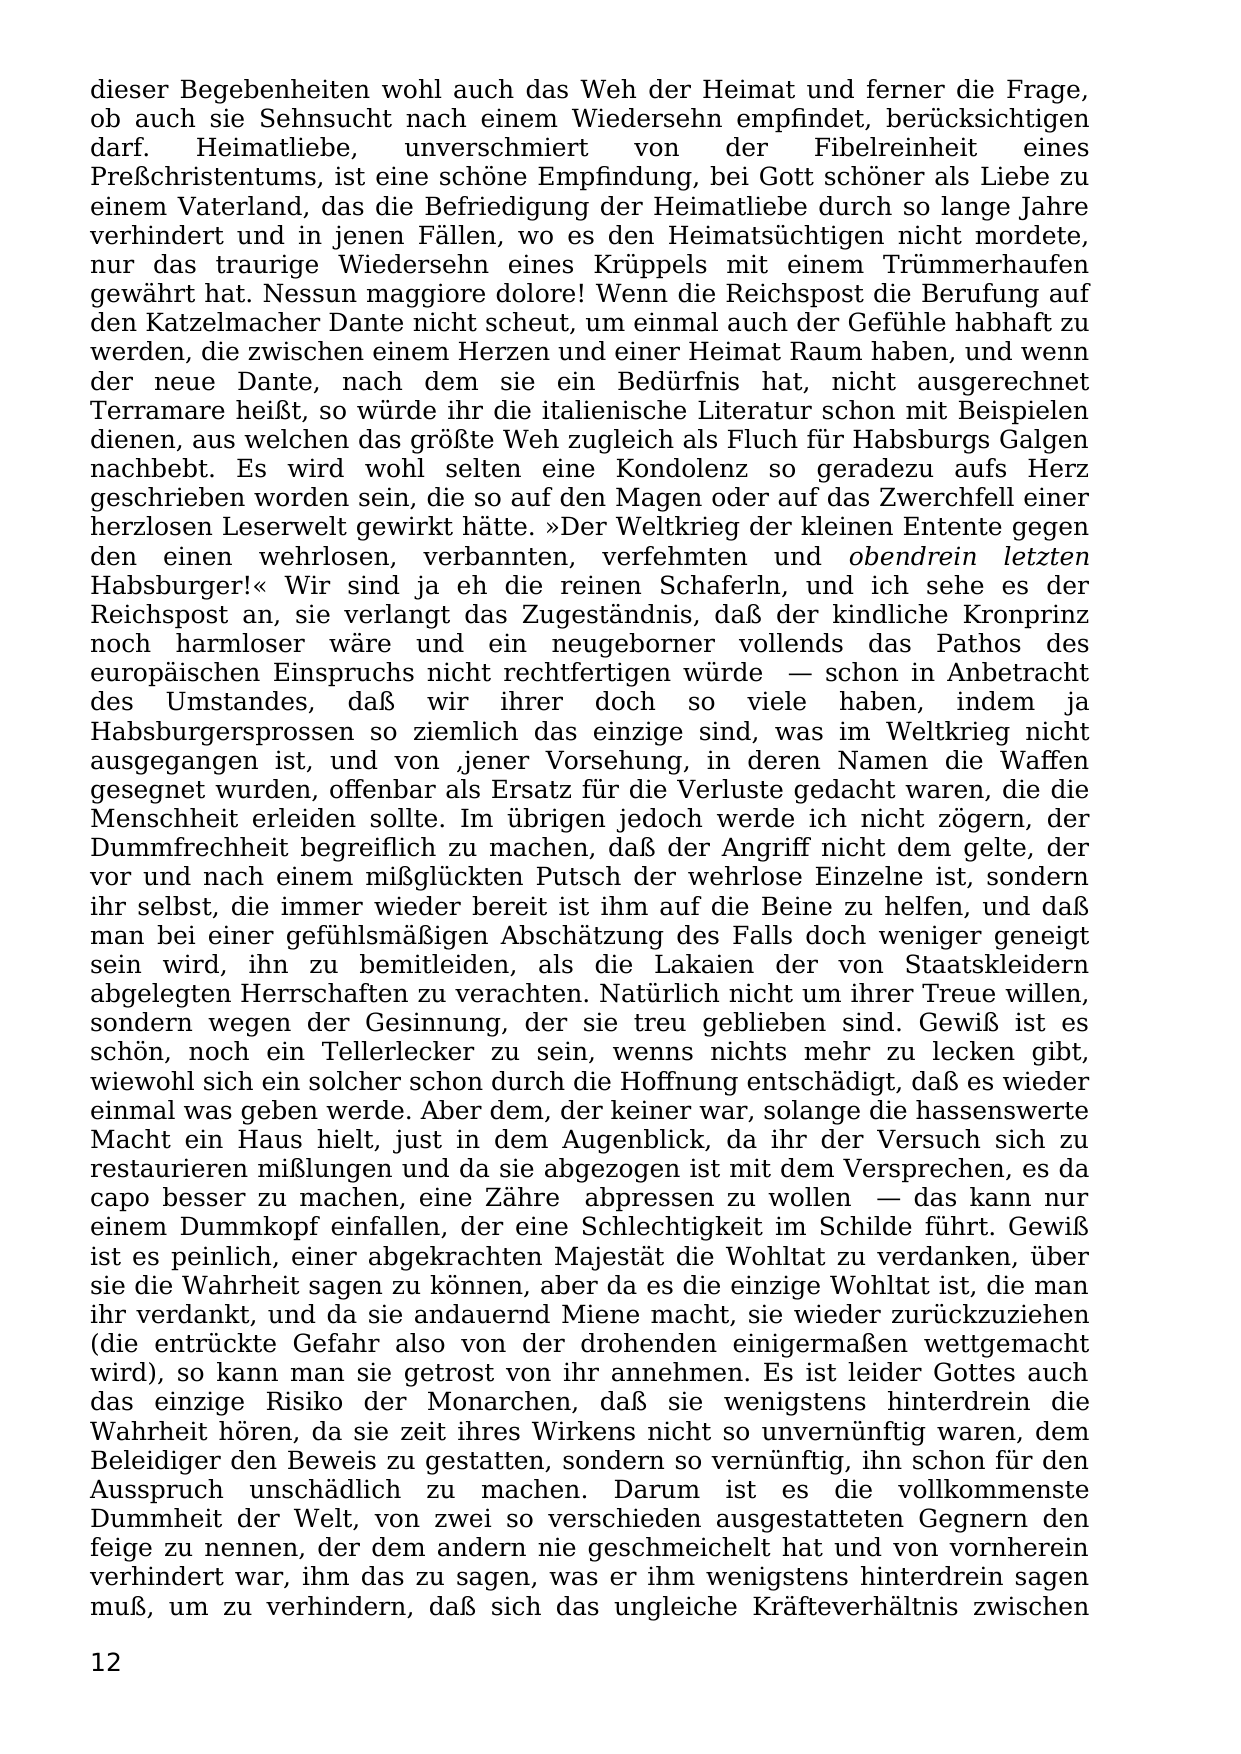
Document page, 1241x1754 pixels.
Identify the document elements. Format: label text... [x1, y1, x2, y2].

text dieser Begebenheiten wohl auch das Weh der Heimat und ferner die Frage, ob auch sie Sehnsucht nach einem Wiedersehn empfindet, berücksichtigen darf. Heimatliebe, unverschmiert von der Fibelreinheit eines Preßchristentums, ist eine schöne Empfindung, bei Gott schöner als Liebe zu einem Vaterland, das die Befriedigung der Heimatliebe durch so lange Jahre verhindert und in jenen Fällen, wo es den Heimatsüchtigen nicht mordete, nur das traurige Wiedersehn eines Krüppels mit einem Trümmerhaufen gewährt hat. Nessun maggiore dolore! Wenn die Reichspost die Berufung auf den Katzelmacher Dante nicht scheut, um einmal auch der Gefühle habhaft zu werden, die zwischen einem Herzen und einer Heimat Raum haben, und wenn der neue Dante, nach dem sie ein Bedürfnis hat, nicht ausgerechnet Terramare heißt, so würde ihr die italienische Literatur schon mit Beispielen dienen, aus welchen das größte Weh zugleich als Fluch für Habsburgs Galgen nachbebt. Es wird wohl selten eine Kondolenz so geradezu aufs Herz geschrieben worden sein, die so auf den Magen oder auf das Zwerchfell einer herzlosen Leserwelt gewirkt hätte. »Der Weltkrieg der kleinen Entente gegen den einen wehrlosen, verbannten, verfehmten und obendrein letzten Habsburger!« Wir sind ja eh die reinen Schaferln, und ich sehe es der Reichspost an, sie verlangt das Zugeständnis, daß der kindliche Kronprinz noch harmloser wäre und ein neugeborner vollends das Pathos des europäischen Einspruchs nicht rechtfertigen würde — schon in Anbetracht des Umstandes, daß wir ihrer doch so viele haben, indem ja Habsburgersprossen so ziemlich das einzige sind, was im Weltkrieg nicht ausgegangen ist, und von ,jener Vorsehung, in deren Namen die Waffen gesegnet wurden, offenbar als Ersatz für die Verluste gedacht waren, die die Menschheit erleiden sollte. Im übrigen jedoch werde ich nicht zögern, der Dummfrechheit begreiflich zu machen, daß der Angriff nicht dem gelte, der vor und nach einem mißglückten Putsch der wehrlose Einzelne ist, sondern ihr selbst, die immer wieder bereit ist ihm auf die Beine zu helfen, und daß man bei einer gefühlsmäßigen Abschätzung des Falls doch weniger geneigt sein wird, ihn zu bemitleiden, als die Lakaien der von Staatskleidern abgelegten Herrschaften zu verachten. Natürlich nicht um ihrer Treue willen, sondern wegen der Gesinnung, der sie treu geblieben sind. Gewiß ist es schön, noch ein Tellerlecker zu sein, wenns nichts mehr zu lecken gibt, wiewohl sich ein solcher schon durch die Hoffnung entschädigt, daß es wieder einmal was geben werde. Aber dem, der keiner war, solange die hassenswerte Macht ein Haus hielt, just in dem Augenblick, da ihr der Versuch sich zu restaurieren mißlungen und da sie abgezogen ist mit dem Versprechen, es da capo besser zu machen, eine Zähre abpressen zu wollen — das kann nur einem Dummkopf einfallen, der eine Schlechtigkeit im Schilde führt. Gewiß ist es peinlich, einer abgekrachten Majestät die Wohltat zu verdanken, über sie die Wahrheit sagen zu können, aber da es die einzige Wohltat ist, die man ihr verdankt, und da sie andauernd Miene macht, sie wieder zurückzuziehen (die entrückte Gefahr also von der drohenden einigermaßen wettgemacht wird), so kann man sie getrost von ihr annehmen. Es ist leider Gottes auch das einzige Risiko der Monarchen, daß sie wenigstens hinterdrein die Wahrheit hören, da sie zeit ihres Wirkens nicht so unvernünftig waren, dem Beleidiger den Beweis zu gestatten, sondern so vernünftig, ihn schon für den Ausspruch unschädlich zu machen. Darum ist es die vollkommenste Dummheit der Welt, von zwei so verschieden ausgestatteten Gegnern den feige zu nennen, der dem andern nie geschmeichelt hat und von vornherein verhindert war, ihm das zu sagen, was er ihm wenigstens hinterdrein sagen muß, um zu verhindern, daß sich das ungleiche Kräfteverhältnis zwischen [90, 75, 1091, 1621]
